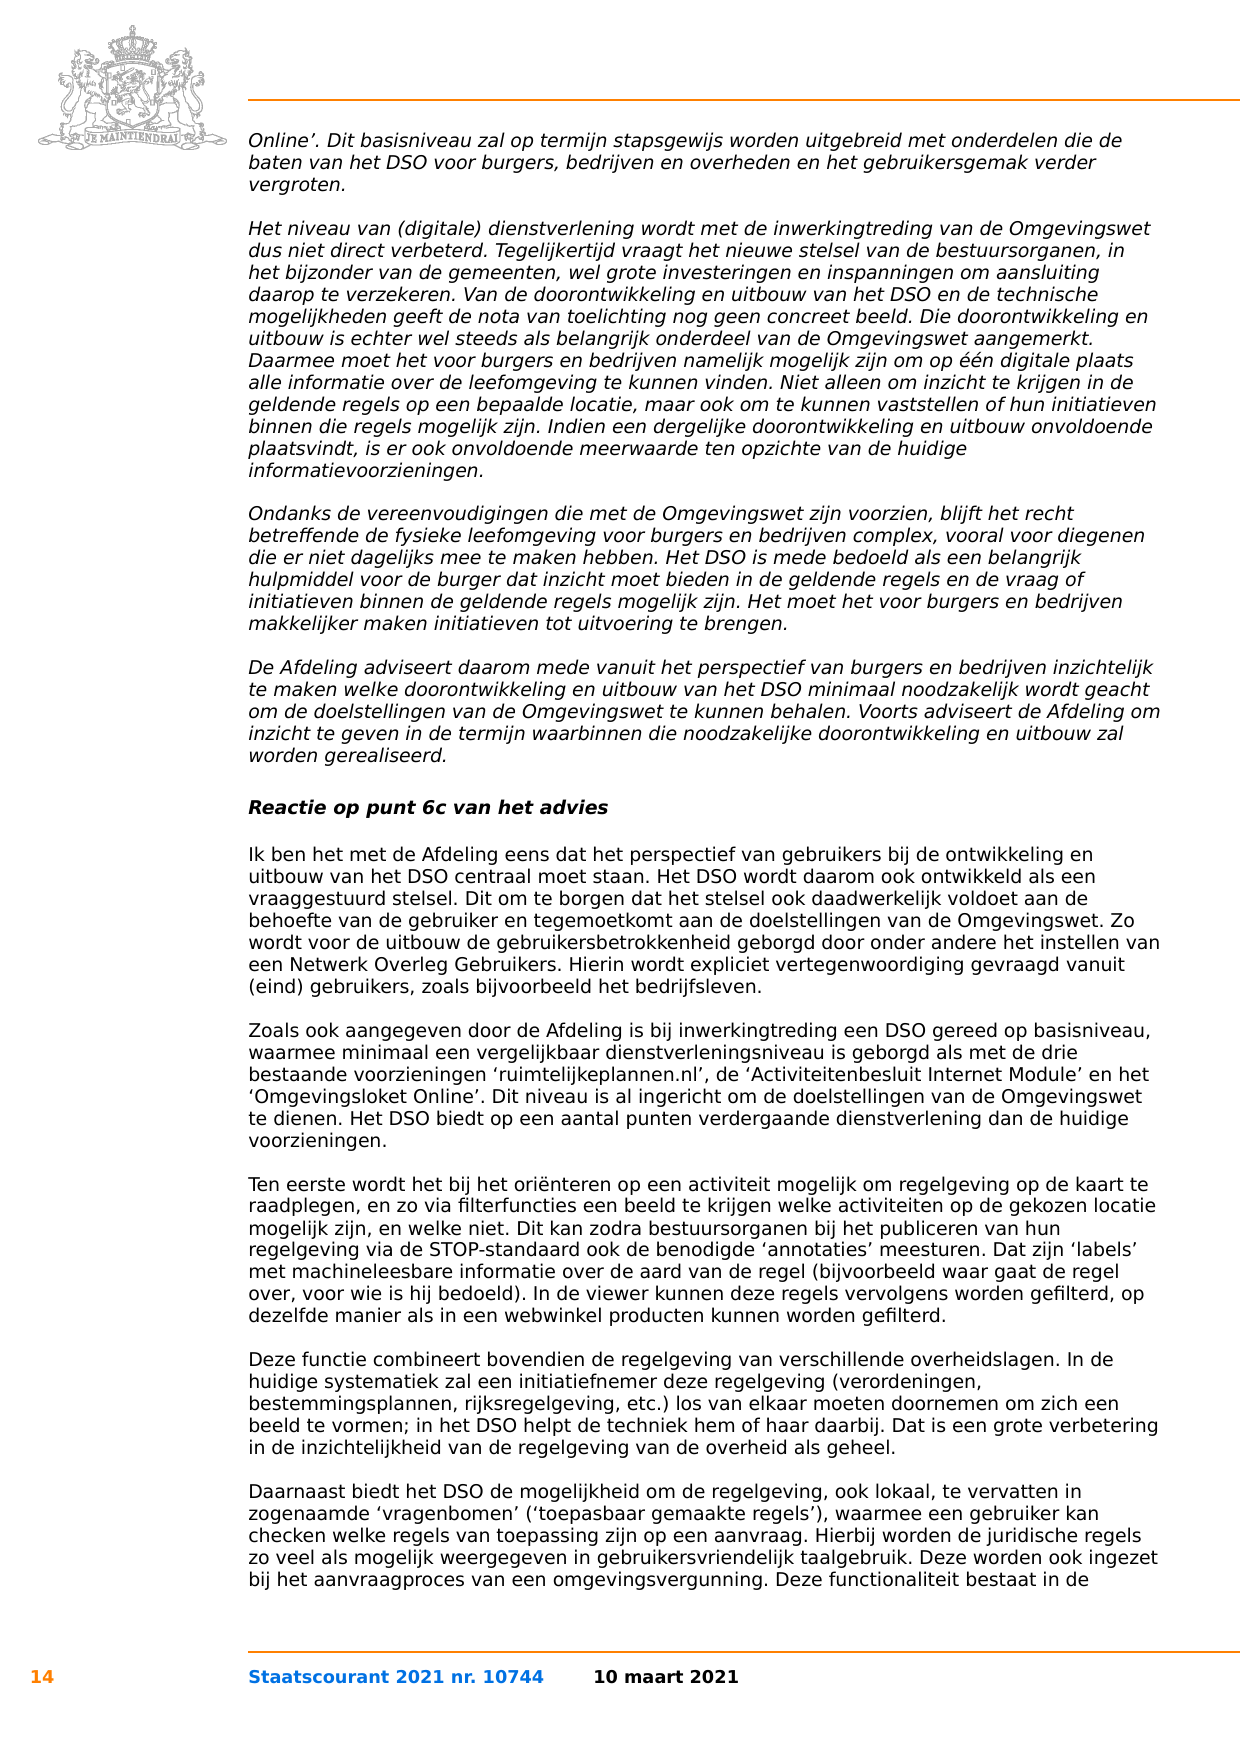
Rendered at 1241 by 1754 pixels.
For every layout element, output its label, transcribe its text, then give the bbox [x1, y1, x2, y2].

text Ik ben het met de Afdeling eens dat het perspectief van gebruikers bij de ontwikkeling en uitbouw van het DSO centraal moet staan. Het DSO wordt daarom ook ontwikkeld als een vraaggestuurd stelsel. Dit om te borgen dat het stelsel ook daadwerkelijk voldoet aan de behoefte van de gebruiker en tegemoetkomt aan de doelstellingen van de Omgevingswet. Zo wordt voor de uitbouw de gebruikersbetrokkenheid geborgd door onder andere het instellen van een Netwerk Overleg Gebruikers. Hierin wordt expliciet vertegenwoordiging gevraagd vanuit (eind) gebruikers, zoals bijvoorbeeld het bedrijfsleven. [248, 844, 1163, 998]
picture [38, 25, 227, 150]
text Deze functie combineert bovendien de regelgeving van verschillende overheidslagen. In de huidige systematiek zal een initiatiefnemer deze regelgeving (verordeningen, bestemmingsplannen, rijksregelgeving, etc.) los van elkaar moeten doornemen om zich een beeld te vormen; in het DSO helpt de techniek hem of haar daarbij. Dat is een grote verbetering in de inzichtelijkheid van de regelgeving van de overheid als geheel. [248, 1349, 1163, 1459]
text Ten eerste wordt het bij het oriënteren op een activiteit mogelijk om regelgeving op de kaart te raadplegen, en zo via filterfuncties een beeld te krijgen welke activiteiten op de gekozen locatie mogelijk zijn, en welke niet. Dit kan zodra bestuursorganen bij het publiceren van hun regelgeving via de STOP-standaard ook de benodigde ‘annotaties’ meesturen. Dat zijn ‘labels’ met machineleesbare informatie over de aard van de regel (bijvoorbeeld waar gaat de regel over, voor wie is hij bedoeld). In de viewer kunnen deze regels vervolgens worden gefilterd, op dezelfde manier als in een webwinkel producten kunnen worden gefilterd. [248, 1173, 1163, 1327]
text Online’. Dit basisniveau zal op termijn stapsgewijs worden uitgebreid met onderdelen die de baten van het DSO voor burgers, bedrijven en overheden en het gebruikersgemak verder vergroten. [248, 130, 1163, 196]
text De Afdeling adviseert daarom mede vanuit het perspectief van burgers en bedrijven inzichtelijk te maken welke doorontwikkeling en uitbouw van het DSO minimaal noodzakelijk wordt geacht om de doelstellingen van de Omgevingswet te kunnen behalen. Voorts adviseert de Afdeling om inzicht te geven in de termijn waarbinnen die noodzakelijke doorontwikkeling en uitbouw zal worden gerealiseerd. [248, 657, 1163, 767]
text Zoals ook aangegeven door de Afdeling is bij inwerkingtreding een DSO gereed op basisniveau, waarmee minimaal een vergelijkbaar dienstverleningsniveau is geborgd als met de drie bestaande voorzieningen ‘ruimtelijkeplannen.nl’, de ‘Activiteitenbesluit Internet Module’ en het ‘Omgevingsloket Online’. Dit niveau is al ingericht om de doelstellingen van de Omgevingswet te dienen. Het DSO biedt op een aantal punten verdergaande dienstverlening dan de huidige voorzieningen. [248, 1020, 1163, 1152]
text Daarnaast biedt het DSO de mogelijkheid om de regelgeving, ook lokaal, te vervatten in zogenaamde ‘vragenbomen’ (‘toepasbaar gemaakte regels’), waarmee een gebruiker kan checken welke regels van toepassing zijn op een aanvraag. Hierbij worden de juridische regels zo veel als mogelijk weergegeven in gebruikersvriendelijk taalgebruik. Deze worden ook ingezet bij het aanvraagproces van een omgevingsvergunning. Deze functionaliteit bestaat in de [248, 1481, 1163, 1591]
text Ondanks de vereenvoudigingen die met de Omgevingswet zijn voorzien, blijft het recht betreffende de fysieke leefomgeving voor burgers en bedrijven complex, vooral voor diegenen die er niet dagelijks mee te maken hebben. Het DSO is mede bedoeld als een belangrijk hulpmiddel voor de burger dat inzicht moet bieden in de geldende regels en de vraag of initiatieven binnen de geldende regels mogelijk zijn. Het moet het voor burgers en bedrijven makkelijker maken initiatieven tot uitvoering te brengen. [248, 503, 1163, 635]
subtitle Reactie op punt 6c van het advies [248, 797, 1163, 819]
text Het niveau van (digitale) dienstverlening wordt met de inwerkingtreding van de Omgevingswet dus niet direct verbeterd. Tegelijkertijd vraagt het nieuwe stelsel van de bestuursorganen, in het bijzonder van de gemeenten, wel grote investeringen en inspanningen om aansluiting daarop te verzekeren. Van de doorontwikkeling en uitbouw van het DSO en de technische mogelijkheden geeft de nota van toelichting nog geen concreet beeld. Die doorontwikkeling en uitbouw is echter wel steeds als belangrijk onderdeel van de Omgevingswet aangemerkt. Daarmee moet het voor burgers en bedrijven namelijk mogelijk zijn om op één digitale plaats alle informatie over de leefomgeving te kunnen vinden. Niet alleen om inzicht te krijgen in de geldende regels op een bepaalde locatie, maar ook om te kunnen vaststellen of hun initiatieven binnen die regels mogelijk zijn. Indien een dergelijke doorontwikkeling en uitbouw onvoldoende plaatsvindt, is er ook onvoldoende meerwaarde ten opzichte van de huidige informatievoorzieningen. [248, 218, 1163, 481]
